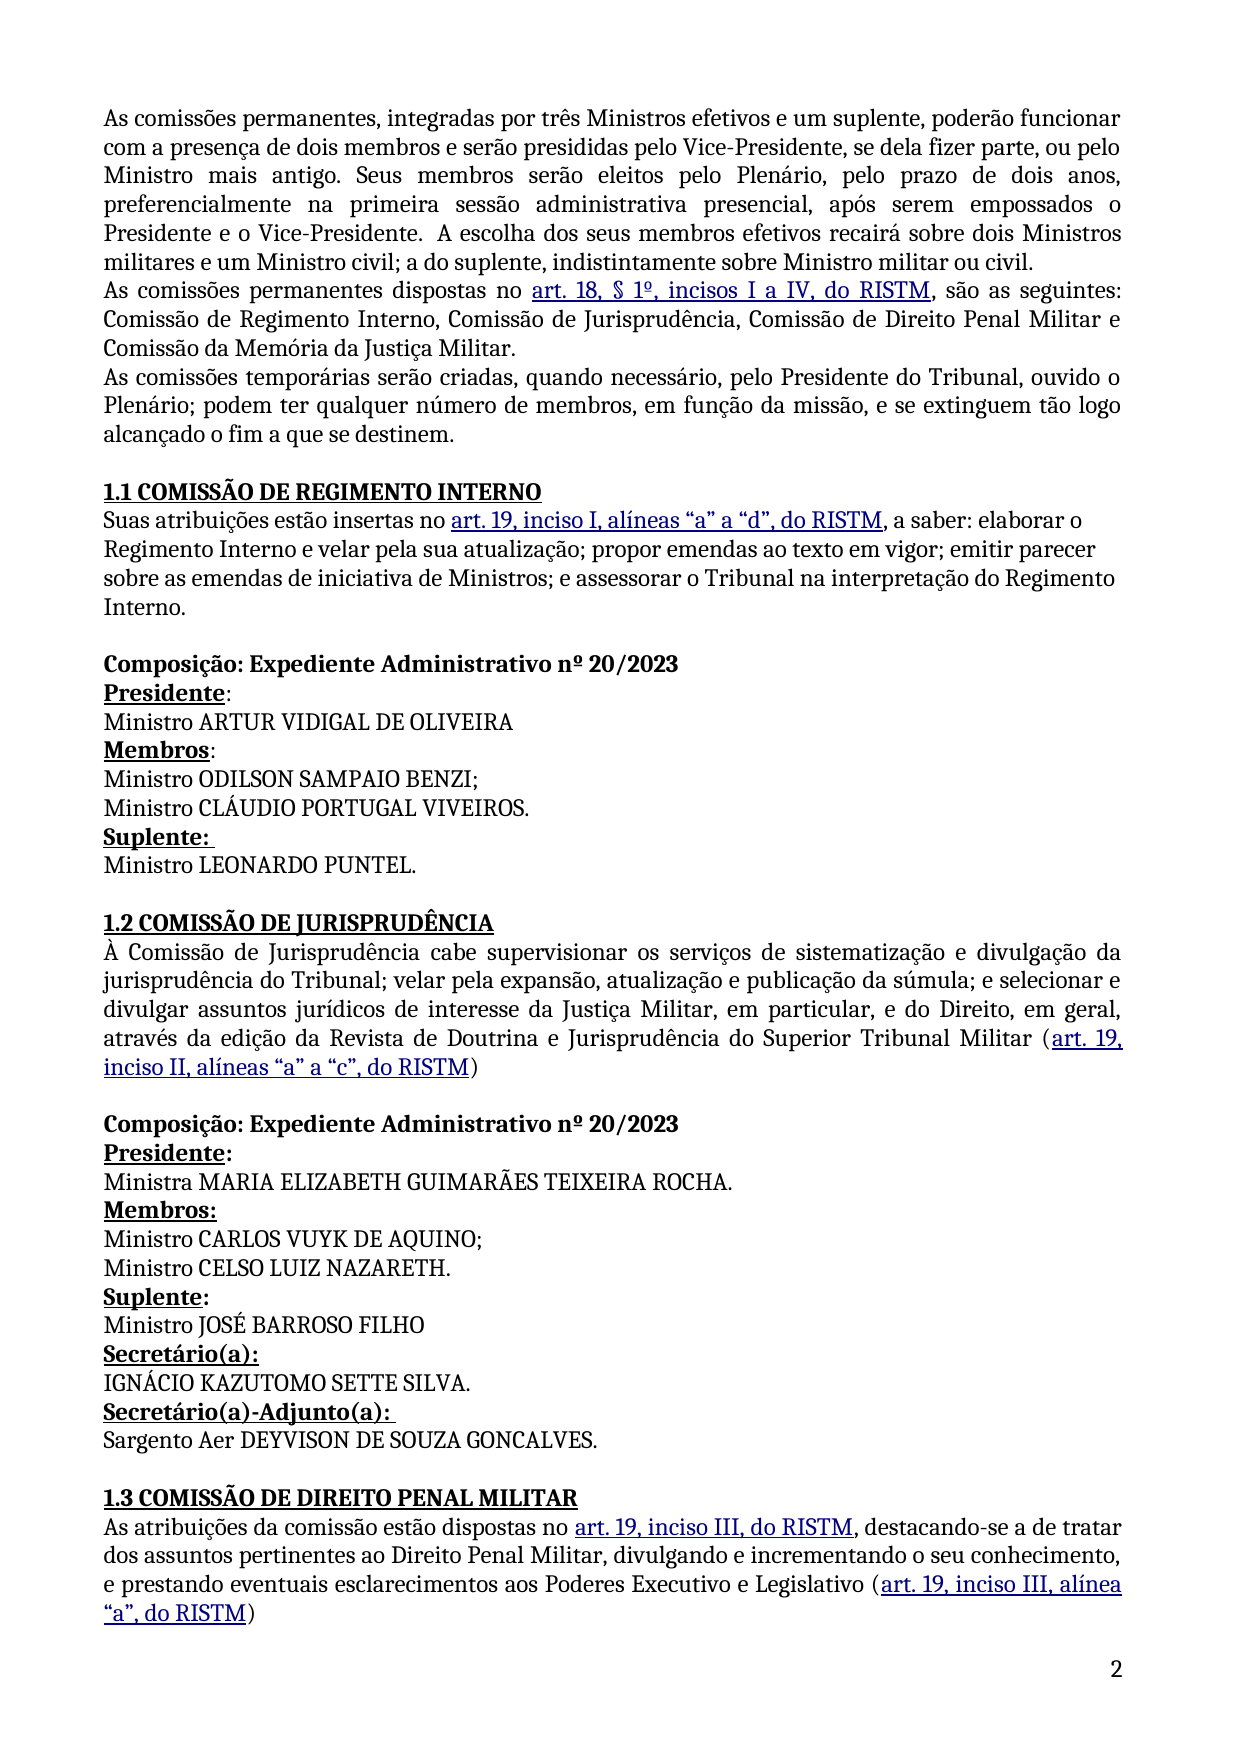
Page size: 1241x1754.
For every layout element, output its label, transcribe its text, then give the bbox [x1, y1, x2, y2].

text Ministro CARLOS VUYK DE AQUINO; [103, 1225, 1122, 1254]
text À Comissão de Jurisprudência cabe supervisionar os serviços de sistematização e divulgação da jurisprudência do Tribunal; velar pela expansão, atualização e publicação da súmula; e selecionar e divulgar assuntos jurídicos de interesse da Justiça Militar, em particular, e do Direito, em geral, através da edição da Revista de Doutrina e Jurisprudência do Superior Tribunal Militar (art. 19, inciso II, alíneas “a” a “c”, do RISTM) [103, 937, 1122, 1081]
text Secretário(a): [103, 1340, 1122, 1369]
text 1.2 COMISSÃO DE JURISPRUDÊNCIA [103, 909, 1122, 937]
text Ministro LEONARDO PUNTEL. [103, 851, 1122, 880]
text Suplente: [103, 822, 1122, 851]
text As comissões permanentes dispostas no art. 18, § 1º, incisos I a IV, do RISTM, são as seguintes: Comissão de Regimento Interno, Comissão de Jurisprudência, Comissão de Direito Penal Militar e Comissão da Memória da Justiça Militar. [103, 276, 1122, 362]
text Composição: Expediente Administrativo nº 20/2023 [103, 650, 1122, 679]
text As comissões permanentes, integradas por três Ministros efetivos e um suplente, poderão funcionar com a presença de dois membros e serão presididas pelo Vice-Presidente, se dela fizer parte, ou pelo Ministro mais antigo. Seus membros serão eleitos pelo Plenário, pelo prazo de dois anos, preferencialmente na primeira sessão administrativa presencial, após serem empossados o Presidente e o Vice-Presidente. A escolha dos seus membros efetivos recairá sobre dois Ministros militares e um Ministro civil; a do suplente, indistintamente sobre Ministro militar ou civil. [103, 104, 1122, 276]
text Secretário(a)-Adjunto(a): [103, 1397, 1122, 1426]
text Ministra MARIA ELIZABETH GUIMARÃES TEIXEIRA ROCHA. [103, 1167, 1122, 1196]
text Ministro CLÁUDIO PORTUGAL VIVEIROS. [103, 794, 1110, 822]
text IGNÁCIO KAZUTOMO SETTE SILVA. [103, 1369, 1122, 1397]
text Presidente: [103, 679, 1122, 707]
text Suplente: [103, 1282, 1122, 1311]
text Ministro CELSO LUIZ NAZARETH. [103, 1254, 1122, 1282]
text 1.3 COMISSÃO DE DIREITO PENAL MILITAR [103, 1484, 1122, 1512]
text Sargento Aer DEYVISON DE SOUZA GONCALVES. [103, 1426, 1122, 1455]
text Membros: [103, 736, 1122, 765]
text Ministro ODILSON SAMPAIO BENZI; [103, 765, 1110, 794]
text Ministro ARTUR VIDIGAL DE OLIVEIRA [103, 707, 1122, 736]
text Suas atribuições estão insertas no art. 19, inciso I, alíneas “a” a “d”, do RISTM, a saber: elaborar o Regimento Interno e velar pela sua atualização; propor emendas ao texto em vigor; emitir parecer sobre as emendas de iniciativa de Ministros; e assessorar o Tribunal na interpretação do Regimento Interno. [103, 506, 1122, 621]
text As atribuições da comissão estão dispostas no art. 19, inciso III, do RISTM, destacando-se a de tratar dos assuntos pertinentes ao Direito Penal Militar, divulgando e incrementando o seu conhecimento, e prestando eventuais esclarecimentos aos Poderes Executivo e Legislativo (art. 19, inciso III, alínea “a”, do RISTM) [103, 1512, 1122, 1627]
text Composição: Expediente Administrativo nº 20/2023 [103, 1110, 1122, 1139]
text Membros: [103, 1196, 1122, 1225]
text As comissões temporárias serão criadas, quando necessário, pelo Presidente do Tribunal, ouvido o Plenário; podem ter qualquer número de membros, em função da missão, e se extinguem tão logo alcançado o fim a que se destinem. [103, 362, 1122, 449]
text Ministro JOSÉ BARROSO FILHO [103, 1311, 1122, 1340]
text Presidente: [103, 1139, 1122, 1167]
text 1.1 COMISSÃO DE REGIMENTO INTERNO [103, 477, 1122, 506]
